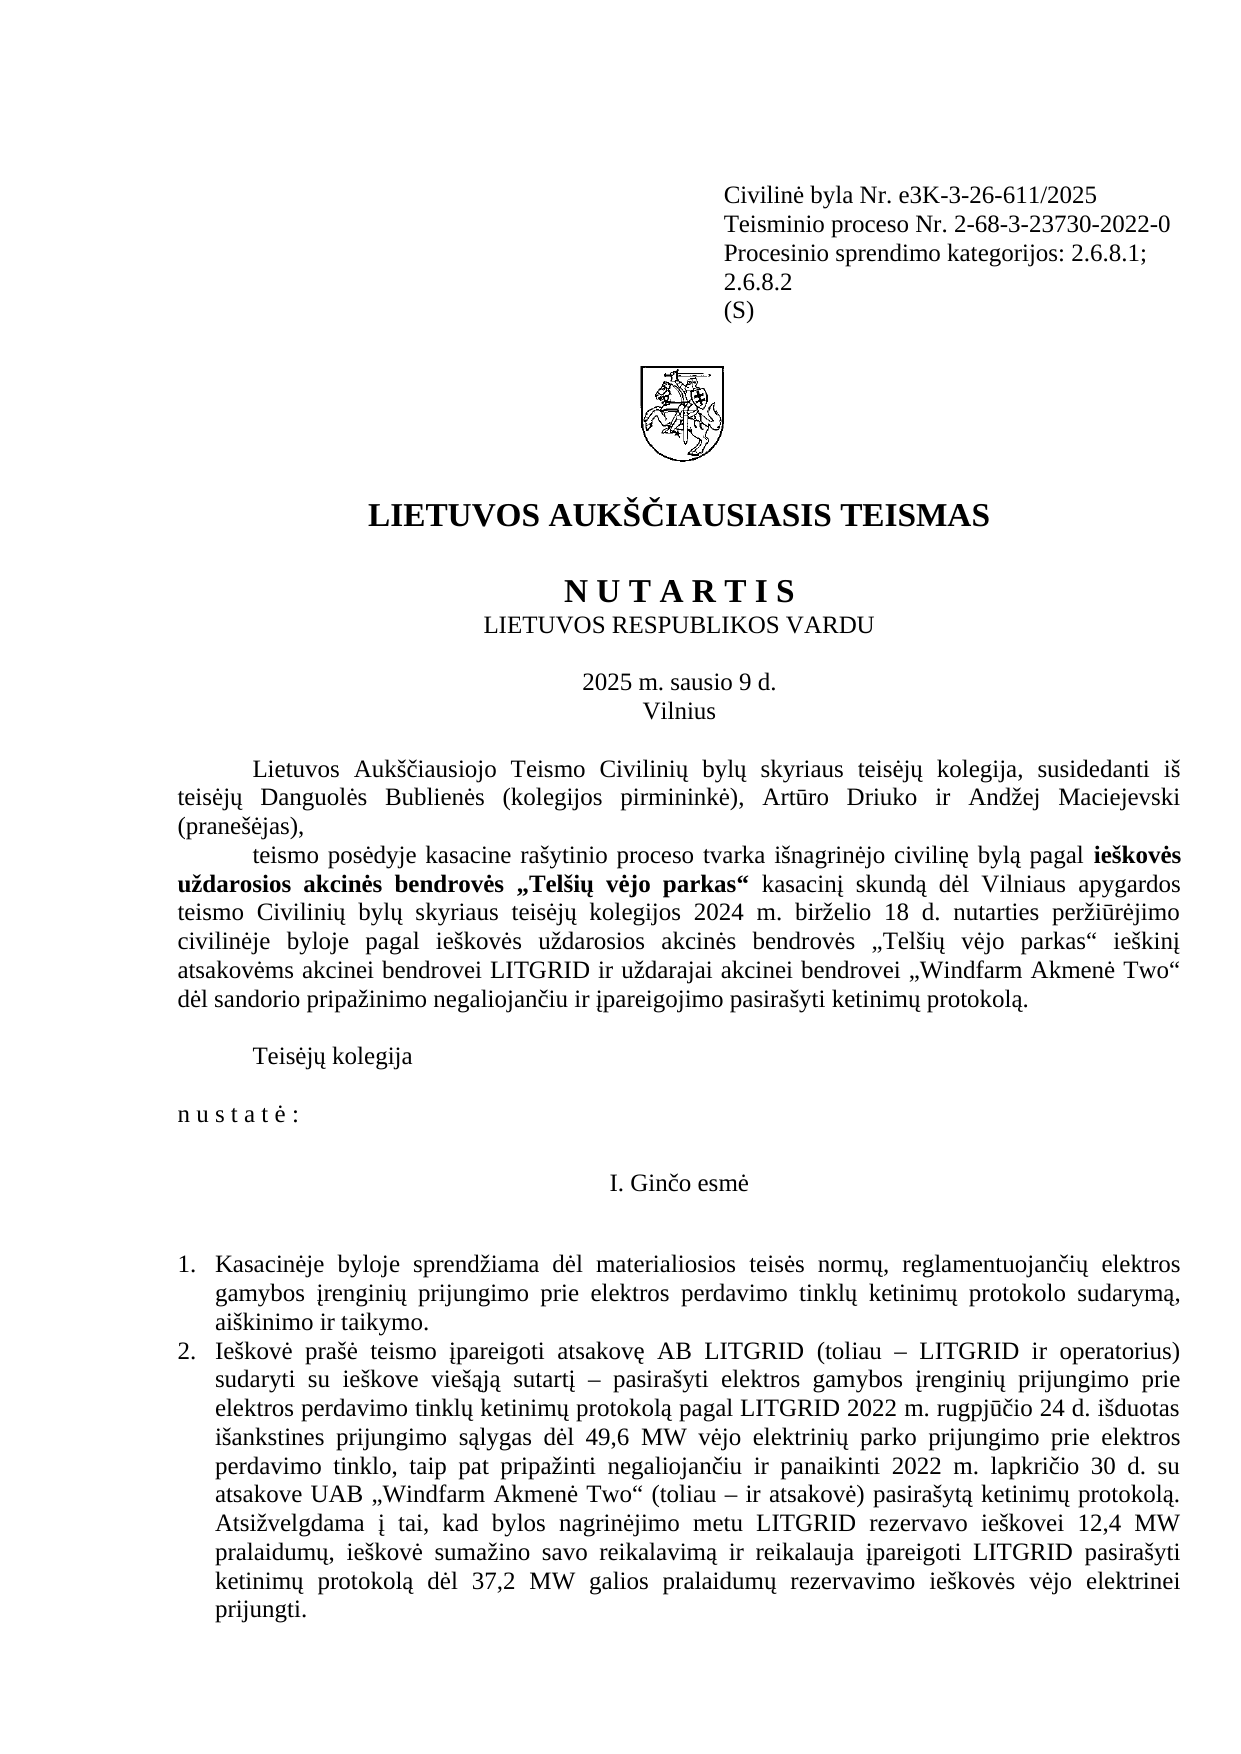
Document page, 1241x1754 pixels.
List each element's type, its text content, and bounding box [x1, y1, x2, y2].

text (S) [723, 295, 1181, 324]
text n u s t a t ė : [177, 1099, 1181, 1127]
text 2. Ieškovė prašė teismo įpareigoti atsakovę AB LITGRID (toliau – LITGRID ir operatorius) sudaryti su ieškove viešąją sutartį – pasirašyti elektros gamybos įrenginių prijungimo prie elektros perdavimo tinklų ketinimų protokolą pagal LITGRID 2022 m. rugpjūčio 24 d. išduotas išankstines prijungimo sąlygas dėl 49,6 MW vėjo elektrinių parko prijungimo prie elektros perdavimo tinklo, taip pat pripažinti negaliojančiu ir panaikinti 2022 m. lapkričio 30 d. su atsakove UAB „Windfarm Akmenė Two“ (toliau – ir atsakovė) pasirašytą ketinimų protokolą. Atsižvelgdama į tai, kad bylos nagrinėjimo metu LITGRID rezervavo ieškovei 12,4 MW pralaidumų, ieškovė sumažino savo reikalavimą ir reikalauja įpareigoti LITGRID pasirašyti ketinimų protokolą dėl 37,2 MW galios pralaidumų rezervavimo ieškovės vėjo elektrinei prijungti. [177, 1336, 1181, 1623]
text Vilnius [177, 696, 1181, 725]
text Teisminio proceso Nr. 2-68-3-23730-2022-0 [723, 209, 1181, 238]
text I. Ginčo esmė [177, 1168, 1181, 1197]
text Teisėjų kolegija [177, 1041, 1181, 1070]
text Procesinio sprendimo kategorijos: 2.6.8.1; 2.6.8.2 [723, 238, 1181, 295]
text Civilinė byla Nr. e3K-3-26-611/2025 [723, 180, 1181, 209]
subtitle LIETUVOS RESPUBLIKOS VARDU [177, 610, 1181, 639]
text 1. Kasacinėje byloje sprendžiama dėl materialiosios teisės normų, reglamentuojančių elektros gamybos įrenginių prijungimo prie elektros perdavimo tinklų ketinimų protokolo sudarymą, aiškinimo ir taikymo. [177, 1249, 1181, 1336]
text N U T A R T I S [177, 572, 1181, 610]
text teismo posėdyje kasacine rašytinio proceso tvarka išnagrinėjo civilinę bylą pagal ieškovės uždarosios akcinės bendrovės „Telšių vėjo parkas“ kasacinį skundą dėl Vilniaus apygardos teismo Civilinių bylų skyriaus teisėjų kolegijos 2024 m. birželio 18 d. nutarties peržiūrėjimo civilinėje byloje pagal ieškovės uždarosios akcinės bendrovės „Telšių vėjo parkas“ ieškinį atsakovėms akcinei bendrovei LITGRID ir uždarajai akcinei bendrovei „Windfarm Akmenė Two“ dėl sandorio pripažinimo negaliojančiu ir įpareigojimo pasirašyti ketinimų protokolą. [177, 840, 1181, 1012]
text LIETUVOS AUKŠČIAUSIASIS TEISMAS [177, 495, 1181, 533]
text Lietuvos Aukščiausiojo Teismo Civilinių bylų skyriaus teisėjų kolegija, susidedanti iš teisėjų Danguolės Bublienės (kolegijos pirmininkė), Artūro Driuko ir Andžej Maciejevski (pranešėjas), [177, 754, 1181, 840]
text 2025 m. sausio 9 d. [177, 667, 1181, 696]
